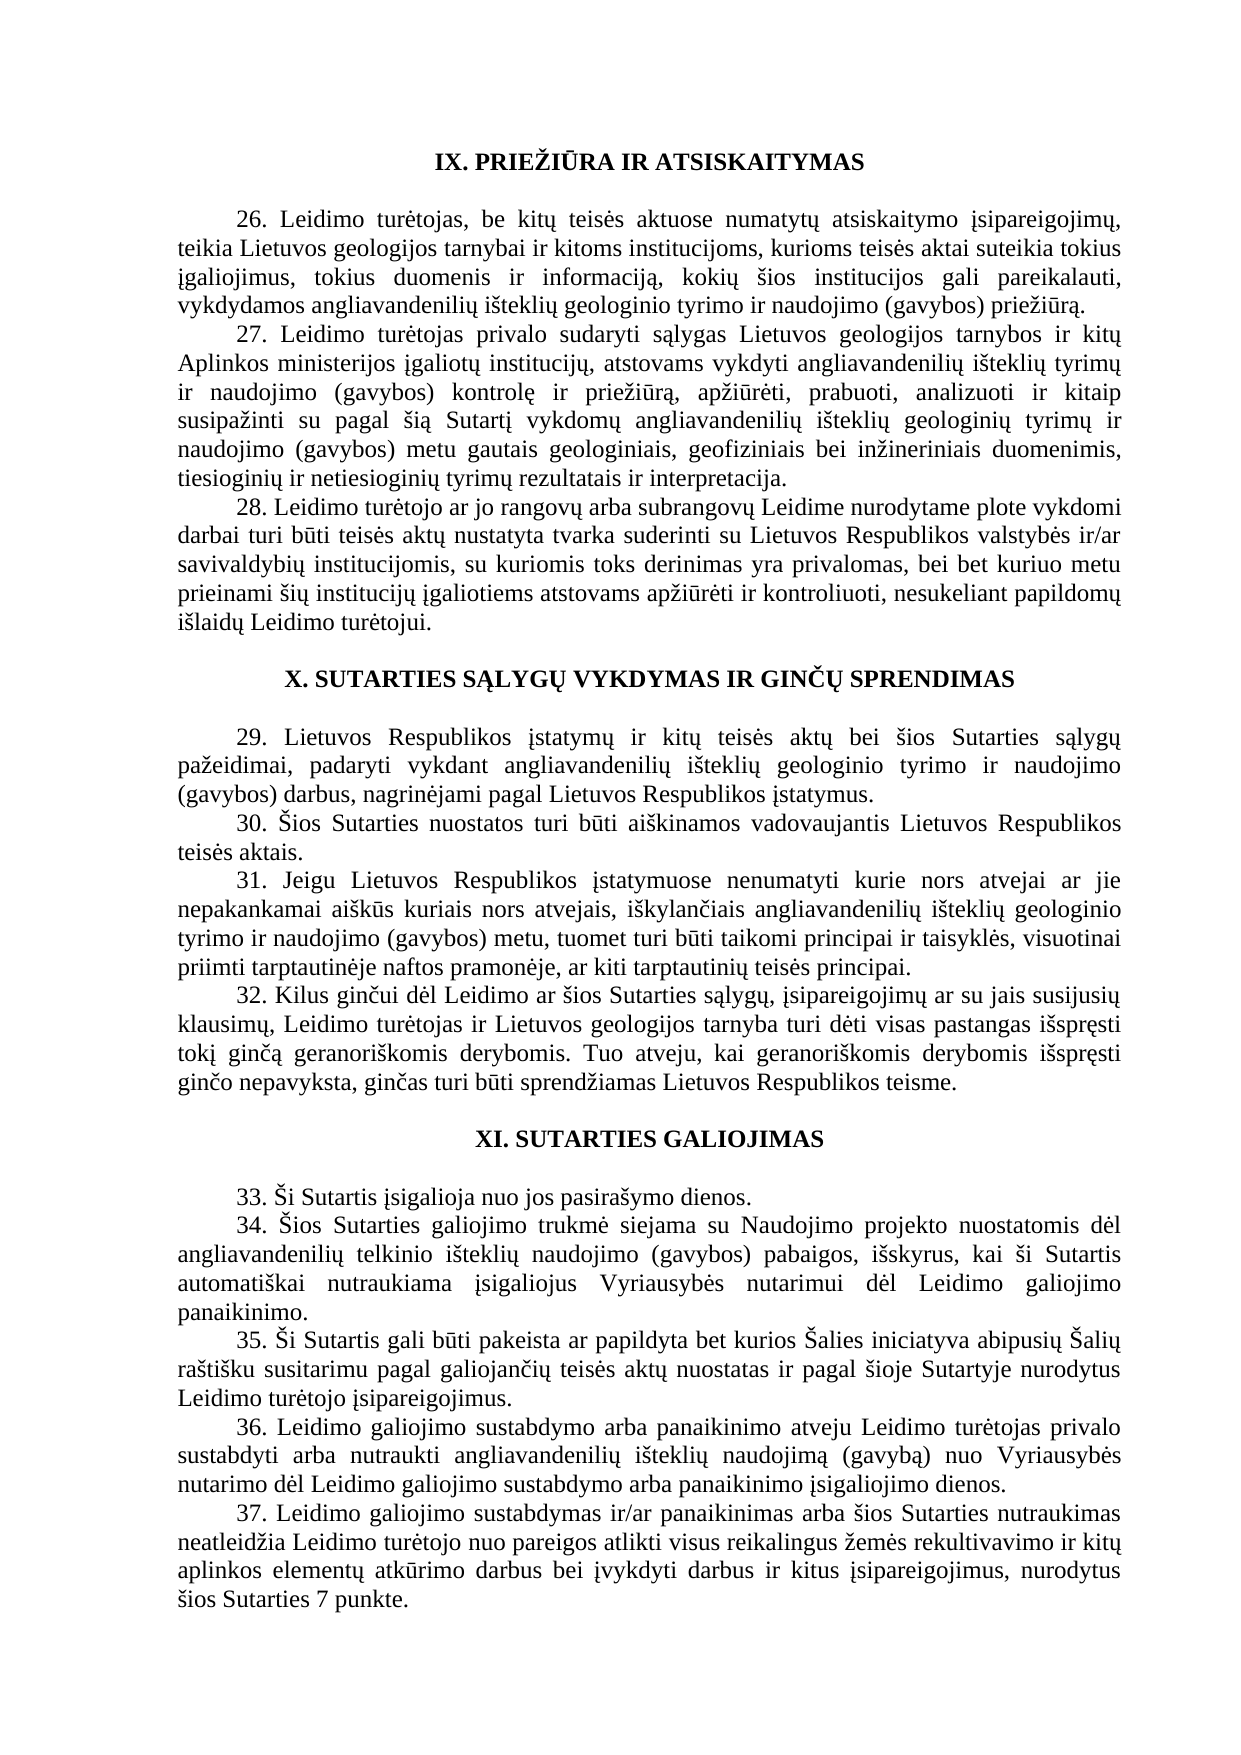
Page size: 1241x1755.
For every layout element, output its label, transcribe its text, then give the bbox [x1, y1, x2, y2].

text XI. SUTARTIES GALIOJIMAS [177, 1124, 1122, 1153]
text 30. Šios Sutarties nuostatos turi būti aiškinamos vadovaujantis Lietuvos Respublikos teisės aktais. [177, 808, 1122, 866]
text IX. PRIEŽIŪRA IR ATSISKAITYMAS [177, 147, 1122, 176]
text 34. Šios Sutarties galiojimo trukmė siejama su Naudojimo projekto nuostatomis dėl angliavandenilių telkinio išteklių naudojimo (gavybos) pabaigos, išskyrus, kai ši Sutartis automatiškai nutraukiama įsigaliojus Vyriausybės nutarimui dėl Leidimo galiojimo panaikinimo. [177, 1211, 1122, 1326]
text 28. Leidimo turėtojo ar jo rangovų arba subrangovų Leidime nurodytame plote vykdomi darbai turi būti teisės aktų nustatyta tvarka suderinti su Lietuvos Respublikos valstybės ir/ar savivaldybių institucijomis, su kuriomis toks derinimas yra privalomas, bei bet kuriuo metu prieinami šių institucijų įgaliotiems atstovams apžiūrėti ir kontroliuoti, nesukeliant papildomų išlaidų Leidimo turėtojui. [177, 492, 1122, 636]
text 29. Lietuvos Respublikos įstatymų ir kitų teisės aktų bei šios Sutarties sąlygų pažeidimai, padaryti vykdant angliavandenilių išteklių geologinio tyrimo ir naudojimo (gavybos) darbus, nagrinėjami pagal Lietuvos Respublikos įstatymus. [177, 722, 1122, 808]
text 27. Leidimo turėtojas privalo sudaryti sąlygas Lietuvos geologijos tarnybos ir kitų Aplinkos ministerijos įgaliotų institucijų, atstovams vykdyti angliavandenilių išteklių tyrimų ir naudojimo (gavybos) kontrolę ir priežiūrą, apžiūrėti, prabuoti, analizuoti ir kitaip susipažinti su pagal šią Sutartį vykdomų angliavandenilių išteklių geologinių tyrimų ir naudojimo (gavybos) metu gautais geologiniais, geofiziniais bei inžineriniais duomenimis, tiesioginių ir netiesioginių tyrimų rezultatais ir interpretacija. [177, 319, 1122, 492]
text 26. Leidimo turėtojas, be kitų teisės aktuose numatytų atsiskaitymo įsipareigojimų, teikia Lietuvos geologijos tarnybai ir kitoms institucijoms, kurioms teisės aktai suteikia tokius įgaliojimus, tokius duomenis ir informaciją, kokių šios institucijos gali pareikalauti, vykdydamos angliavandenilių išteklių geologinio tyrimo ir naudojimo (gavybos) priežiūrą. [177, 204, 1122, 319]
text X. Sutarties sąlygų vykdymas ir GINČŲ SPRENDIMAS [177, 664, 1122, 693]
text 37. Leidimo galiojimo sustabdymas ir/ar panaikinimas arba šios Sutarties nutraukimas neatleidžia Leidimo turėtojo nuo pareigos atlikti visus reikalingus žemės rekultivavimo ir kitų aplinkos elementų atkūrimo darbus bei įvykdyti darbus ir kitus įsipareigojimus, nurodytus šios Sutarties 7 punkte. [177, 1498, 1122, 1613]
text 32. Kilus ginčui dėl Leidimo ar šios Sutarties sąlygų, įsipareigojimų ar su jais susijusių klausimų, Leidimo turėtojas ir Lietuvos geologijos tarnyba turi dėti visas pastangas išspręsti tokį ginčą geranoriškomis derybomis. Tuo atveju, kai geranoriškomis derybomis išspręsti ginčo nepavyksta, ginčas turi būti sprendžiamas Lietuvos Respublikos teisme. [177, 981, 1122, 1096]
text 35. Ši Sutartis gali būti pakeista ar papildyta bet kurios Šalies iniciatyva abipusių Šalių raštišku susitarimu pagal galiojančių teisės aktų nuostatas ir pagal šioje Sutartyje nurodytus Leidimo turėtojo įsipareigojimus. [177, 1326, 1122, 1412]
text 31. Jeigu Lietuvos Respublikos įstatymuose nenumatyti kurie nors atvejai ar jie nepakankamai aiškūs kuriais nors atvejais, iškylančiais angliavandenilių išteklių geologinio tyrimo ir naudojimo (gavybos) metu, tuomet turi būti taikomi principai ir taisyklės, visuotinai priimti tarptautinėje naftos pramonėje, ar kiti tarptautinių teisės principai. [177, 866, 1122, 981]
text 36. Leidimo galiojimo sustabdymo arba panaikinimo atveju Leidimo turėtojas privalo sustabdyti arba nutraukti angliavandenilių išteklių naudojimą (gavybą) nuo Vyriausybės nutarimo dėl Leidimo galiojimo sustabdymo arba panaikinimo įsigaliojimo dienos. [177, 1412, 1122, 1498]
text 33. Ši Sutartis įsigalioja nuo jos pasirašymo dienos. [177, 1182, 1122, 1211]
